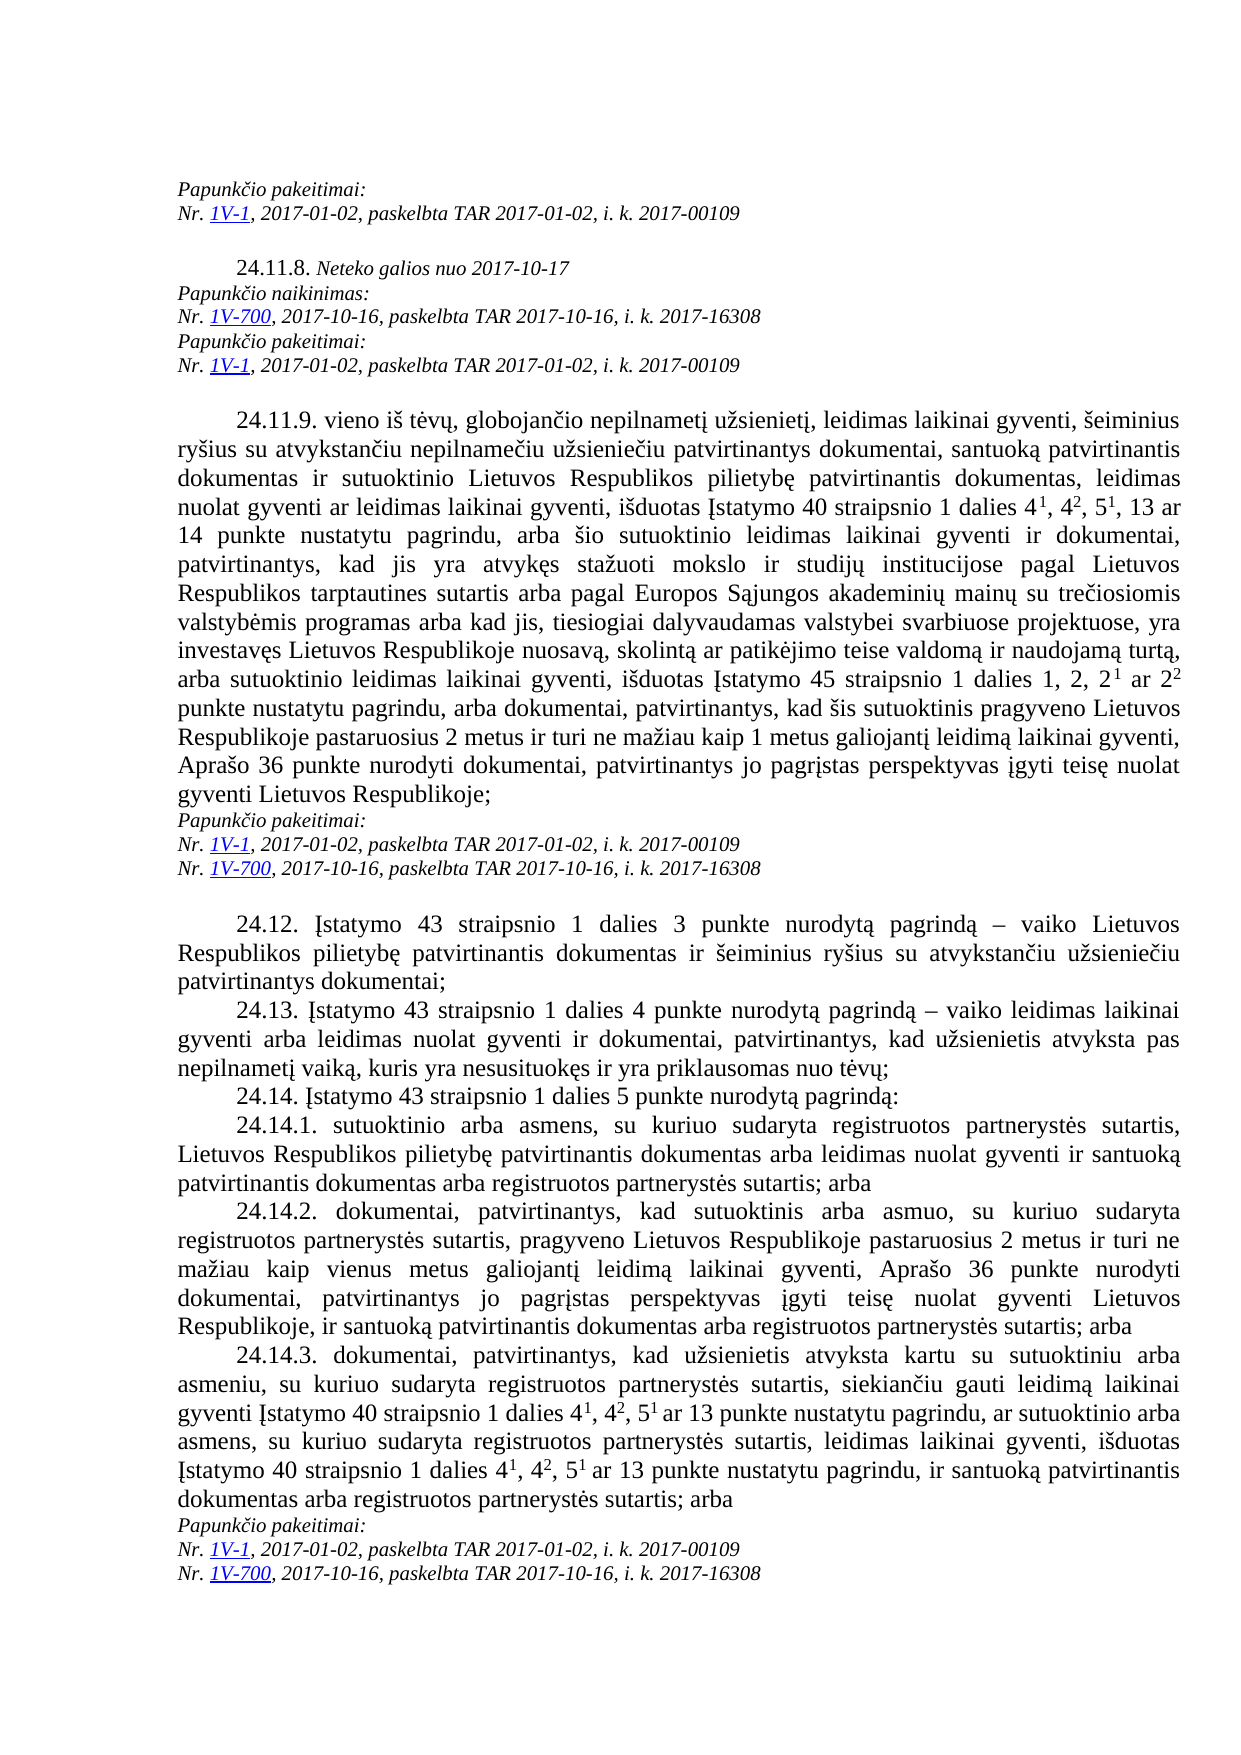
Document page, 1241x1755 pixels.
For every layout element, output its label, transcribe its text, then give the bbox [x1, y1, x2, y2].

text 24.14.3. dokumentai, patvirtinantys, kad užsienietis atvyksta kartu su sutuoktiniu arba asmeniu, su kuriuo sudaryta registruotos partnerystės sutartis, siekiančiu gauti leidimą laikinai gyventi Įstatymo 40 straipsnio 1 dalies 41, 42, 51 ar 13 punkte nustatytu pagrindu, ar sutuoktinio arba asmens, su kuriuo sudaryta registruotos partnerystės sutartis, leidimas laikinai gyventi, išduotas Įstatymo 40 straipsnio 1 dalies 41, 42, 51 ar 13 punkte nustatytu pagrindu, ir santuoką patvirtinantis dokumentas arba registruotos partnerystės sutartis; arba [177, 1340, 1181, 1513]
text Nr. 1V-1, 2017-01-02, paskelbta TAR 2017-01-02, i. k. 2017-00109 [177, 353, 1181, 377]
text Papunkčio pakeitimai: [177, 328, 1181, 353]
text Nr. 1V-700, 2017-10-16, paskelbta TAR 2017-10-16, i. k. 2017-16308 [177, 1561, 1181, 1585]
text 24.14.2. dokumentai, patvirtinantys, kad sutuoktinis arba asmuo, su kuriuo sudaryta registruotos partnerystės sutartis, pragyveno Lietuvos Respublikoje pastaruosius 2 metus ir turi ne mažiau kaip vienus metus galiojantį leidimą laikinai gyventi, Aprašo 36 punkte nurodyti dokumentai, patvirtinantys jo pagrįstas perspektyvas įgyti teisę nuolat gyventi Lietuvos Respublikoje, ir santuoką patvirtinantis dokumentas arba registruotos partnerystės sutartis; arba [177, 1196, 1181, 1340]
text Papunkčio pakeitimai: [177, 1513, 1181, 1537]
text 24.13. Įstatymo 43 straipsnio 1 dalies 4 punkte nurodytą pagrindą – vaiko leidimas laikinai gyventi arba leidimas nuolat gyventi ir dokumentai, patvirtinantys, kad užsienietis atvyksta pas nepilnametį vaiką, kuris yra nesusituokęs ir yra priklausomas nuo tėvų; [177, 995, 1181, 1081]
text 24.12. Įstatymo 43 straipsnio 1 dalies 3 punkte nurodytą pagrindą – vaiko Lietuvos Respublikos pilietybę patvirtinantis dokumentas ir šeiminius ryšius su atvykstančiu užsieniečiu patvirtinantys dokumentai; [177, 909, 1181, 995]
text Nr. 1V-700, 2017-10-16, paskelbta TAR 2017-10-16, i. k. 2017-16308 [177, 856, 1181, 880]
text 24.14.1. sutuoktinio arba asmens, su kuriuo sudaryta registruotos partnerystės sutartis, Lietuvos Respublikos pilietybę patvirtinantis dokumentas arba leidimas nuolat gyventi ir santuoką patvirtinantis dokumentas arba registruotos partnerystės sutartis; arba [177, 1110, 1181, 1196]
text Papunkčio pakeitimai: [177, 808, 1181, 832]
text Nr. 1V-1, 2017-01-02, paskelbta TAR 2017-01-02, i. k. 2017-00109 [177, 832, 1181, 856]
text Nr. 1V-1, 2017-01-02, paskelbta TAR 2017-01-02, i. k. 2017-00109 [177, 201, 1181, 225]
text 24.11.9. vieno iš tėvų, globojančio nepilnametį užsienietį, leidimas laikinai gyventi, šeiminius ryšius su atvykstančiu nepilnamečiu užsieniečiu patvirtinantys dokumentai, santuoką patvirtinantis dokumentas ir sutuoktinio Lietuvos Respublikos pilietybę patvirtinantis dokumentas, leidimas nuolat gyventi ar leidimas laikinai gyventi, išduotas Įstatymo 40 straipsnio 1 dalies 41, 42, 51, 13 ar 14 punkte nustatytu pagrindu, arba šio sutuoktinio leidimas laikinai gyventi ir dokumentai, patvirtinantys, kad jis yra atvykęs stažuoti mokslo ir studijų institucijose pagal Lietuvos Respublikos tarptautines sutartis arba pagal Europos Sąjungos akademinių mainų su trečiosiomis valstybėmis programas arba kad jis, tiesiogiai dalyvaudamas valstybei svarbiuose projektuose, yra investavęs Lietuvos Respublikoje nuosavą, skolintą ar patikėjimo teise valdomą ir naudojamą turtą, arba sutuoktinio leidimas laikinai gyventi, išduotas Įstatymo 45 straipsnio 1 dalies 1, 2, 21 ar 22 punkte nustatytu pagrindu, arba dokumentai, patvirtinantys, kad šis sutuoktinis pragyveno Lietuvos Respublikoje pastaruosius 2 metus ir turi ne mažiau kaip 1 metus galiojantį leidimą laikinai gyventi, Aprašo 36 punkte nurodyti dokumentai, patvirtinantys jo pagrįstas perspektyvas įgyti teisę nuolat gyventi Lietuvos Respublikoje; [177, 405, 1181, 808]
text 24.14. Įstatymo 43 straipsnio 1 dalies 5 punkte nurodytą pagrindą: [177, 1081, 1181, 1110]
text Papunkčio naikinimas: [177, 280, 1181, 304]
text Papunkčio pakeitimai: [177, 177, 1181, 201]
text 24.11.8. Neteko galios nuo 2017-10-17 [177, 254, 1181, 280]
text Nr. 1V-700, 2017-10-16, paskelbta TAR 2017-10-16, i. k. 2017-16308 [177, 304, 1181, 328]
text Nr. 1V-1, 2017-01-02, paskelbta TAR 2017-01-02, i. k. 2017-00109 [177, 1537, 1181, 1561]
